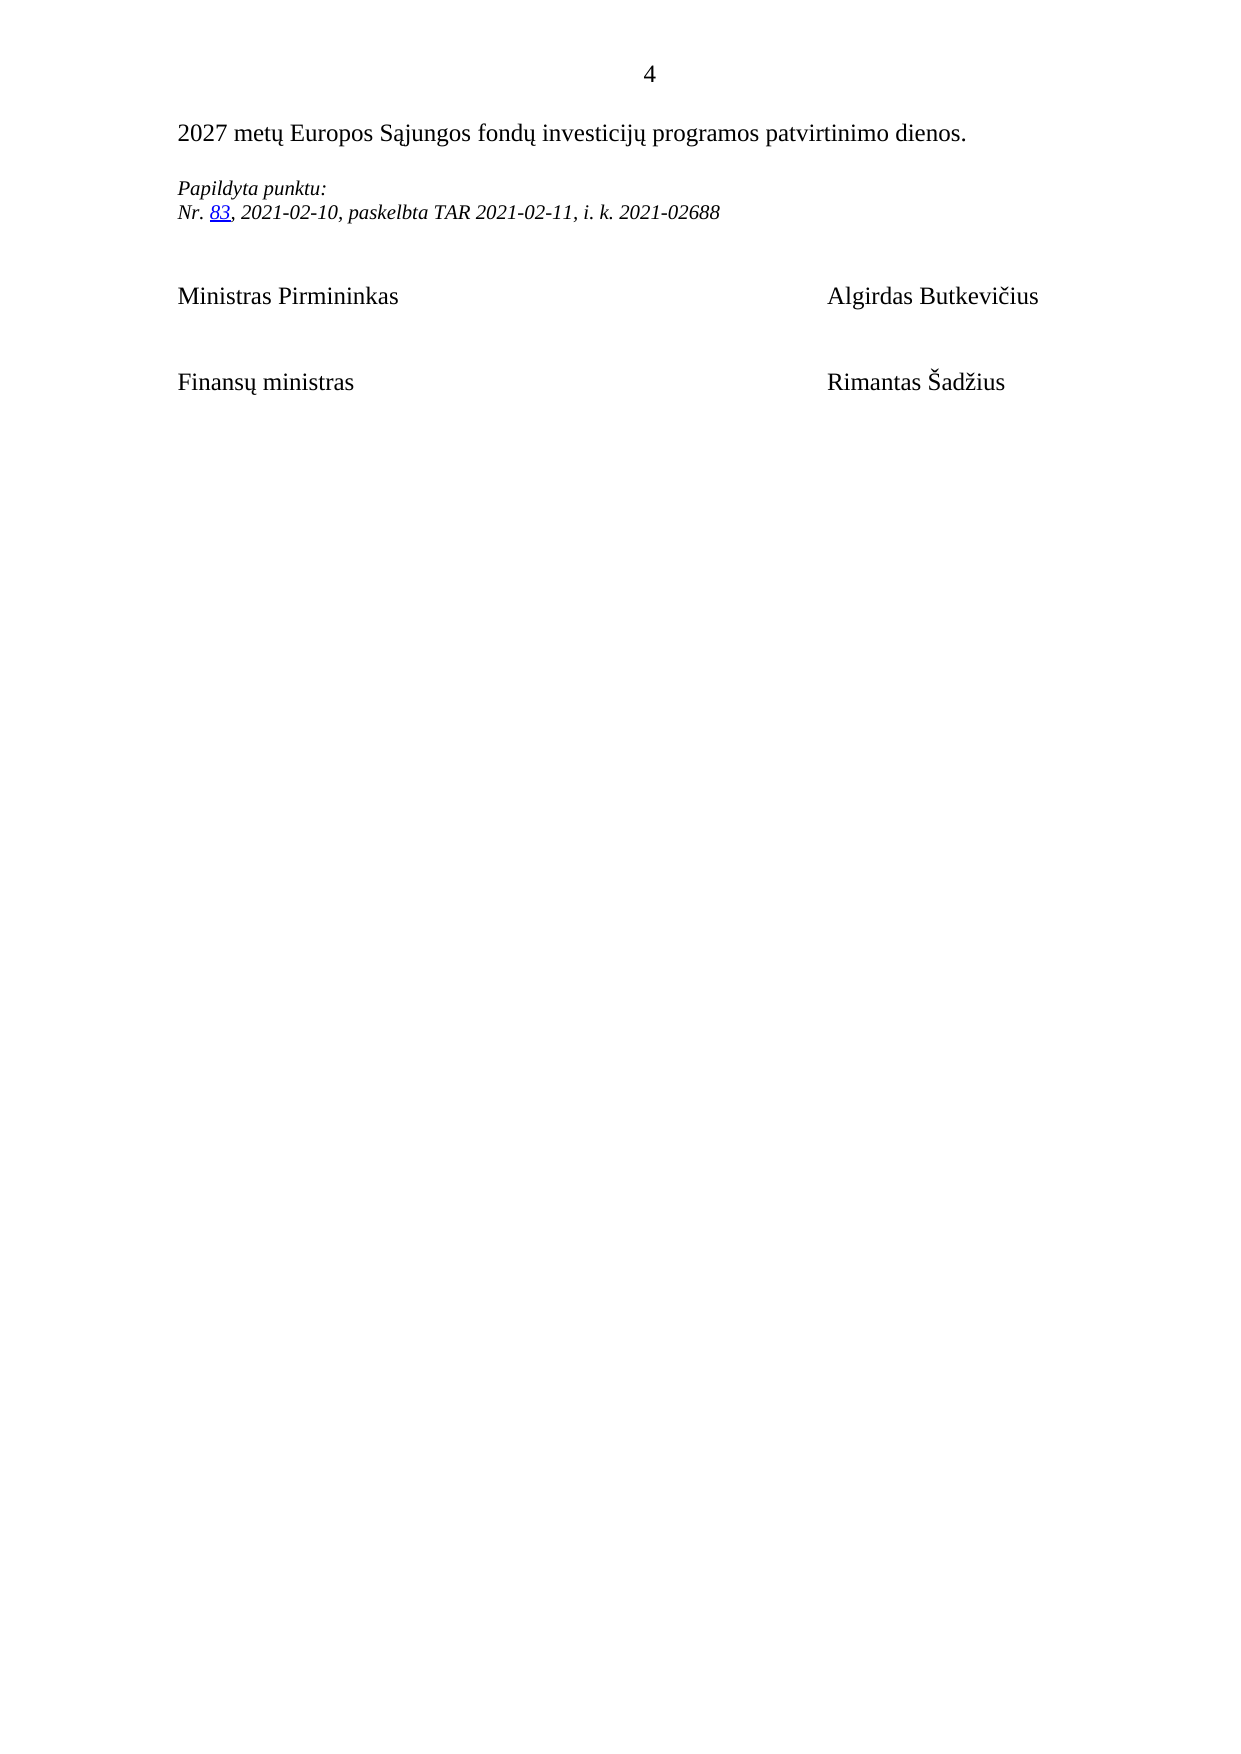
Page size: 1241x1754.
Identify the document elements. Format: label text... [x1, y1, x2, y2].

text 2027 metų Europos Sąjungos fondų investicijų programos patvirtinimo dienos. [177, 118, 1122, 147]
text Finansų ministras Rimantas Šadžius [177, 367, 1122, 396]
text Papildyta punktu: [177, 176, 1122, 200]
text Ministras Pirmininkas Algirdas Butkevičius [177, 281, 1122, 310]
text Nr. 83, 2021-02-10, paskelbta TAR 2021-02-11, i. k. 2021-02688 [177, 200, 1122, 224]
